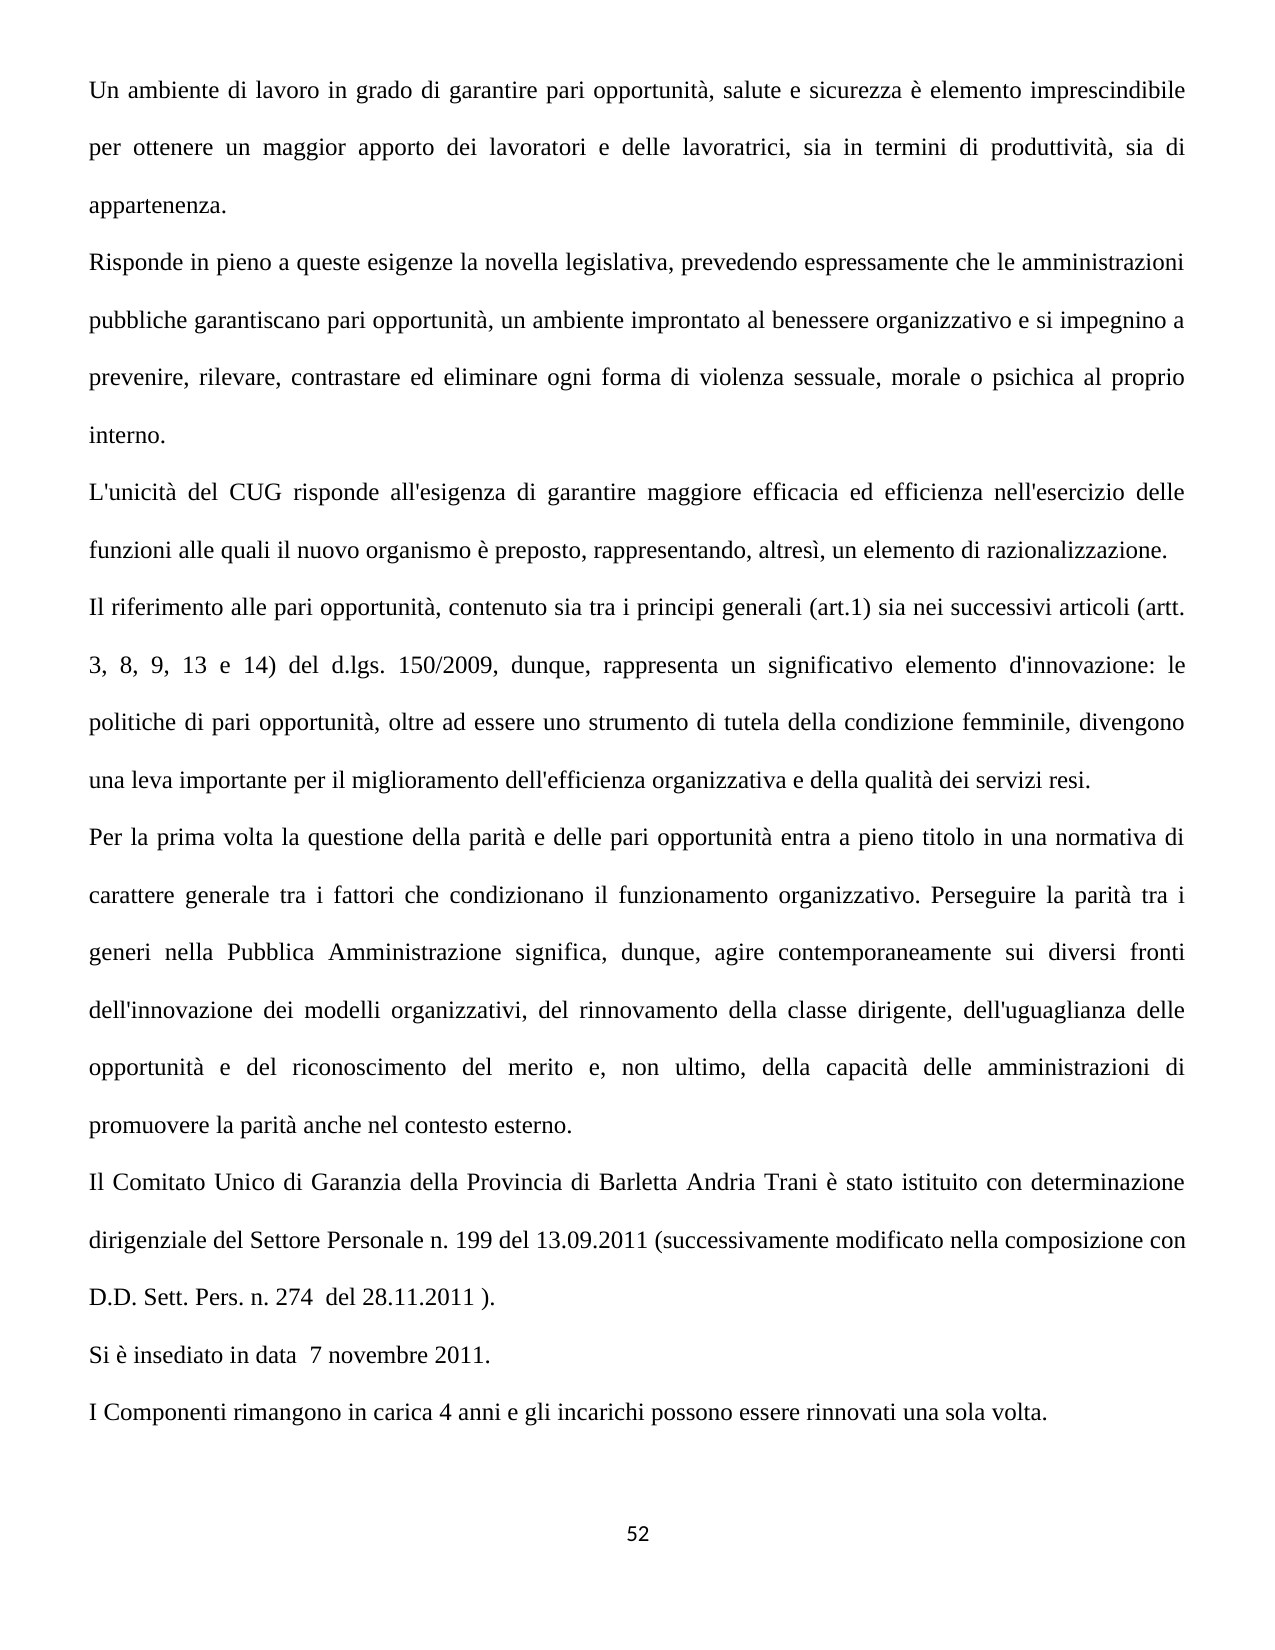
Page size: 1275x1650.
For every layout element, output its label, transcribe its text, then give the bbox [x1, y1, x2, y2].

text Per la prima volta la questione della parità e delle pari opportunità entra a pieno titolo in una normativa di carattere generale tra i fattori che condizionano il funzionamento organizzativo. Perseguire la parità tra i generi nella Pubblica Amministrazione significa, dunque, agire contemporaneamente sui diversi fronti dell'innovazione dei modelli organizzativi, del rinnovamento della classe dirigente, dell'uguaglianza delle opportunità e del riconoscimento del merito e, non ultimo, della capacità delle amministrazioni di promuovere la parità anche nel contesto esterno. [89, 822, 1186, 1139]
text Un ambiente di lavoro in grado di garantire pari opportunità, salute e sicurezza è elemento imprescindibile per ottenere un maggior apporto dei lavoratori e delle lavoratrici, sia in termini di produttività, sia di appartenenza. [89, 75, 1186, 219]
text L'unicità del CUG risponde all'esigenza di garantire maggiore efficacia ed efficienza nell'esercizio delle funzioni alle quali il nuovo organismo è preposto, rappresentando, altresì, un elemento di razionalizzazione. [89, 477, 1186, 564]
text I Componenti rimangono in carica 4 anni e gli incarichi possono essere rinnovati una sola volta. [89, 1397, 1186, 1426]
text Il riferimento alle pari opportunità, contenuto sia tra i principi generali (art.1) sia nei successivi articoli (artt. 3, 8, 9, 13 e 14) del d.lgs. 150/2009, dunque, rappresenta un significativo elemento d'innovazione: le politiche di pari opportunità, oltre ad essere uno strumento di tutela della condizione femminile, divengono una leva importante per il miglioramento dell'efficienza organizzativa e della qualità dei servizi resi. [89, 592, 1186, 794]
text Il Comitato Unico di Garanzia della Provincia di Barletta Andria Trani è stato istituito con determinazione dirigenziale del Settore Personale n. 199 del 13.09.2011 (successivamente modificato nella composizione con D.D. Sett. Pers. n. 274 del 28.11.2011 ). [89, 1167, 1186, 1311]
text Si è insediato in data 7 novembre 2011. [89, 1340, 1186, 1369]
text Risponde in pieno a queste esigenze la novella legislativa, prevedendo espressamente che le amministrazioni pubbliche garantiscano pari opportunità, un ambiente improntato al benessere organizzativo e si impegnino a prevenire, rilevare, contrastare ed eliminare ogni forma di violenza sessuale, morale o psichica al proprio interno. [89, 247, 1186, 449]
